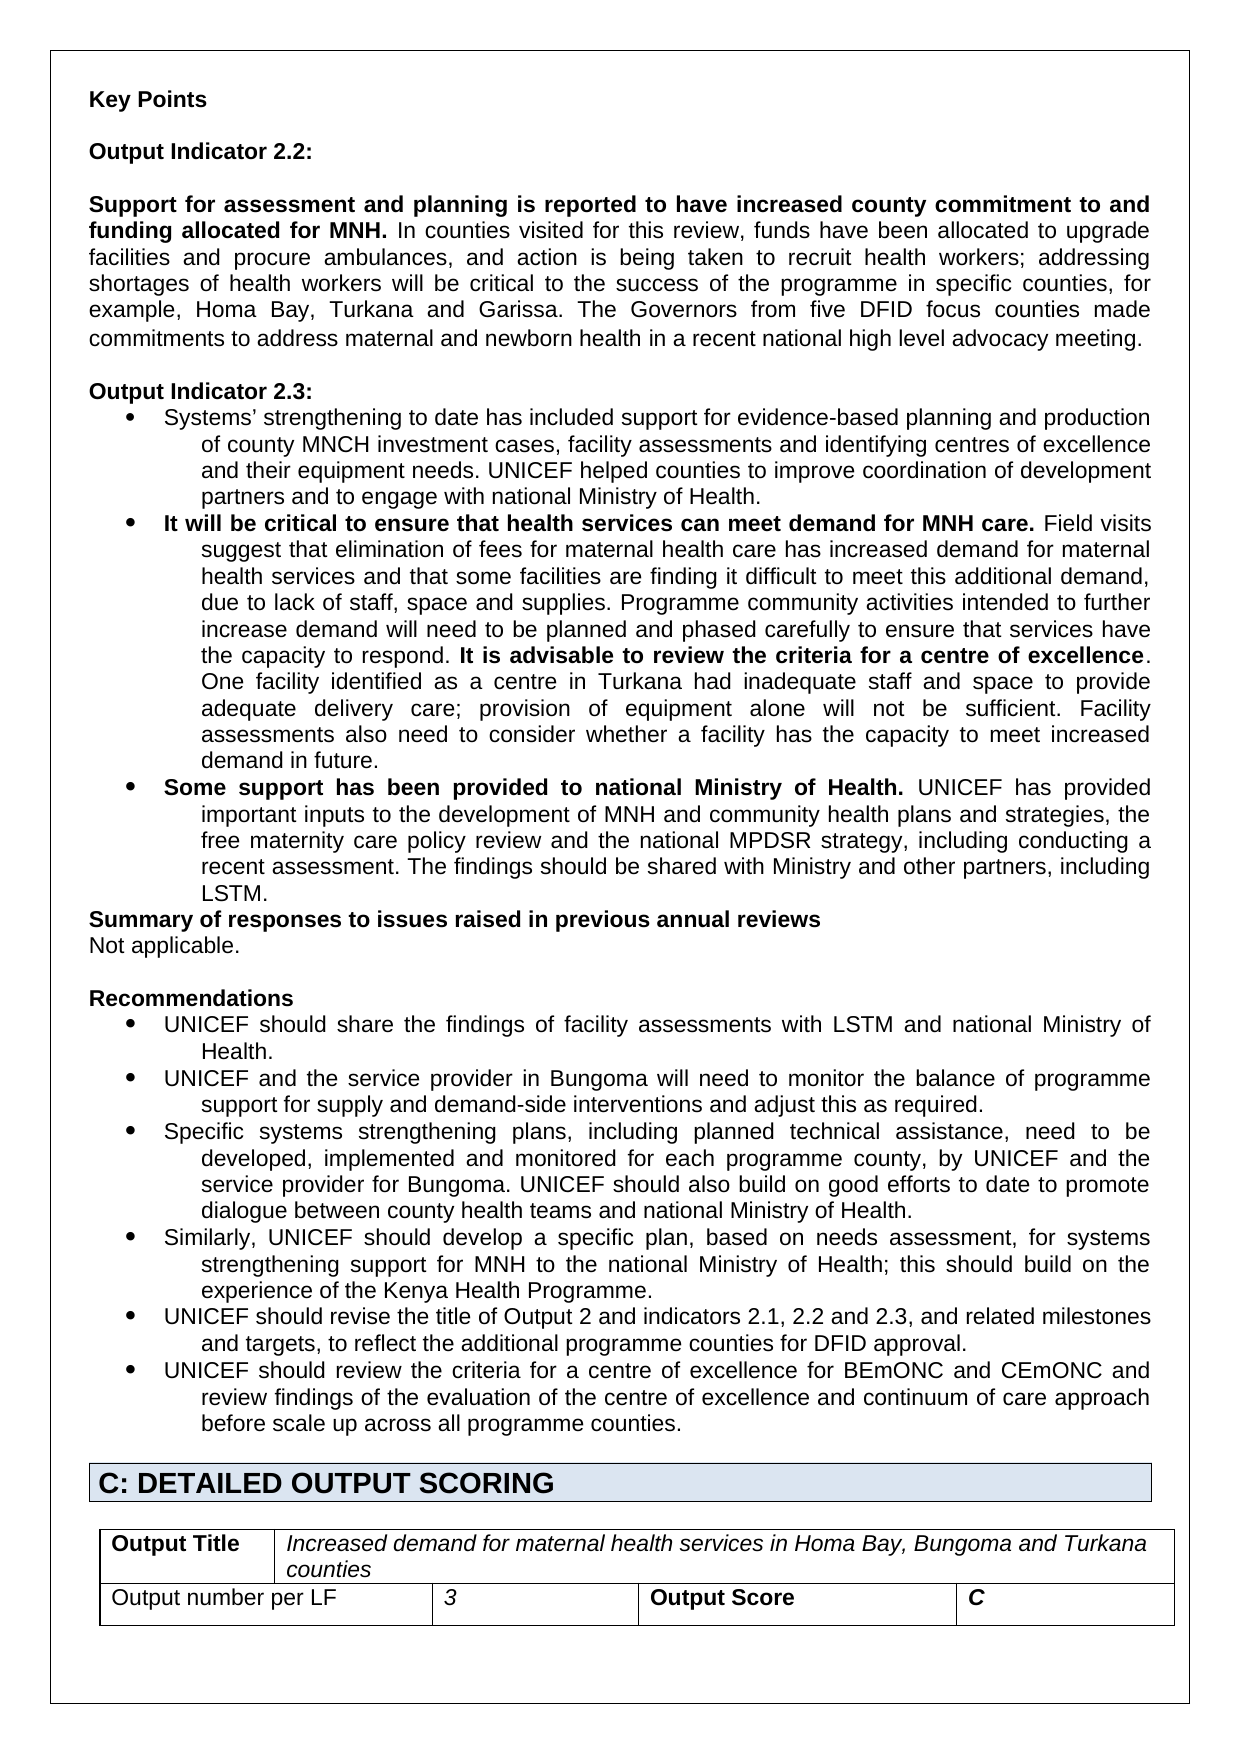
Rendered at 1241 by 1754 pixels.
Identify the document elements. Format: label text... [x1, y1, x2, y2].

table_cell 3 [433, 1584, 638, 1624]
table_cell Output number per LF [101, 1584, 432, 1624]
text Output Indicator 2.3: [89, 378, 1152, 404]
text Output Indicator 2.2: [89, 138, 1152, 164]
list UNICEF and the service provider in Bungoma will need to monitor the balance of programme support for supply and demand-side interventions and adjust this as required. [126, 1064, 1152, 1118]
table_header Increased demand for maternal health services in Homa Bay, Bungoma and Turkana counties [275, 1530, 1174, 1582]
list Systems’ strengthening to date has included support for evidence-based planning and production of county MNCH investment cases, facility assessments and identifying centres of excellence and their equipment needs. UNICEF helped counties to improve coordination of development partners and to engage with national Ministry of Health. [126, 404, 1152, 509]
list UNICEF should review the criteria for a centre of excellence for BEmONC and CEmONC and review findings of the evaluation of the centre of excellence and continuum of care approach before scale up across all programme counties. [126, 1357, 1152, 1436]
subtitle C: DETAILED OUTPUT SCORING [90, 1464, 1151, 1501]
list Some support has been provided to national Ministry of Health. UNICEF has provided important inputs to the development of MNH and community health plans and strategies, the free maternity care policy review and the national MPDSR strategy, including conducting a recent assessment. The findings should be shared with Ministry and other partners, including LSTM. [126, 774, 1152, 906]
table_header Output Title [101, 1530, 274, 1582]
text Not applicable. [89, 932, 1152, 959]
list UNICEF should share the findings of facility assessments with LSTM and national Ministry of Health. [126, 1011, 1152, 1064]
text Recommendations [89, 985, 1152, 1011]
text Key Points [89, 86, 1152, 112]
text Summary of responses to issues raised in previous annual reviews [89, 906, 1152, 932]
list Specific systems strengthening plans, including planned technical assistance, need to be developed, implemented and monitored for each programme county, by UNICEF and the service provider for Bungoma. UNICEF should also build on good efforts to date to promote dialogue between county health teams and national Ministry of Health. [126, 1118, 1152, 1224]
table_cell C [957, 1584, 1174, 1624]
list Similarly, UNICEF should develop a specific plan, based on needs assessment, for systems strengthening support for MNH to the national Ministry of Health; this should build on the experience of the Kenya Health Programme. [126, 1224, 1152, 1303]
list UNICEF should revise the title of Output 2 and indicators 2.1, 2.2 and 2.3, and related milestones and targets, to reflect the additional programme counties for DFID approval. [126, 1303, 1152, 1357]
list It will be critical to ensure that health services can meet demand for MNH care. Field visits suggest that elimination of fees for maternal health care has increased demand for maternal health services and that some facilities are finding it difficult to meet this additional demand, due to lack of staff, space and supplies. Programme community activities intended to further increase demand will need to be planned and phased carefully to ensure that services have the capacity to respond. It is advisable to review the criteria for a centre of excellence. One facility identified as a centre in Turkana had inadequate staff and space to provide adequate delivery care; provision of equipment alone will not be sufficient. Facility assessments also need to consider whether a facility has the capacity to meet increased demand in future. [126, 509, 1152, 774]
text Support for assessment and planning is reported to have increased county commitment to and funding allocated for MNH. In counties visited for this review, funds have been allocated to upgrade facilities and procure ambulances, and action is being taken to recruit health workers; addressing shortages of health workers will be critical to the success of the programme in specific counties, for example, Homa Bay, Turkana and Garissa. The Governors from five DFID focus counties made commitments to address maternal and newborn health in a recent national high level advocacy meeting. [89, 191, 1152, 351]
table_cell Output Score [639, 1584, 956, 1624]
